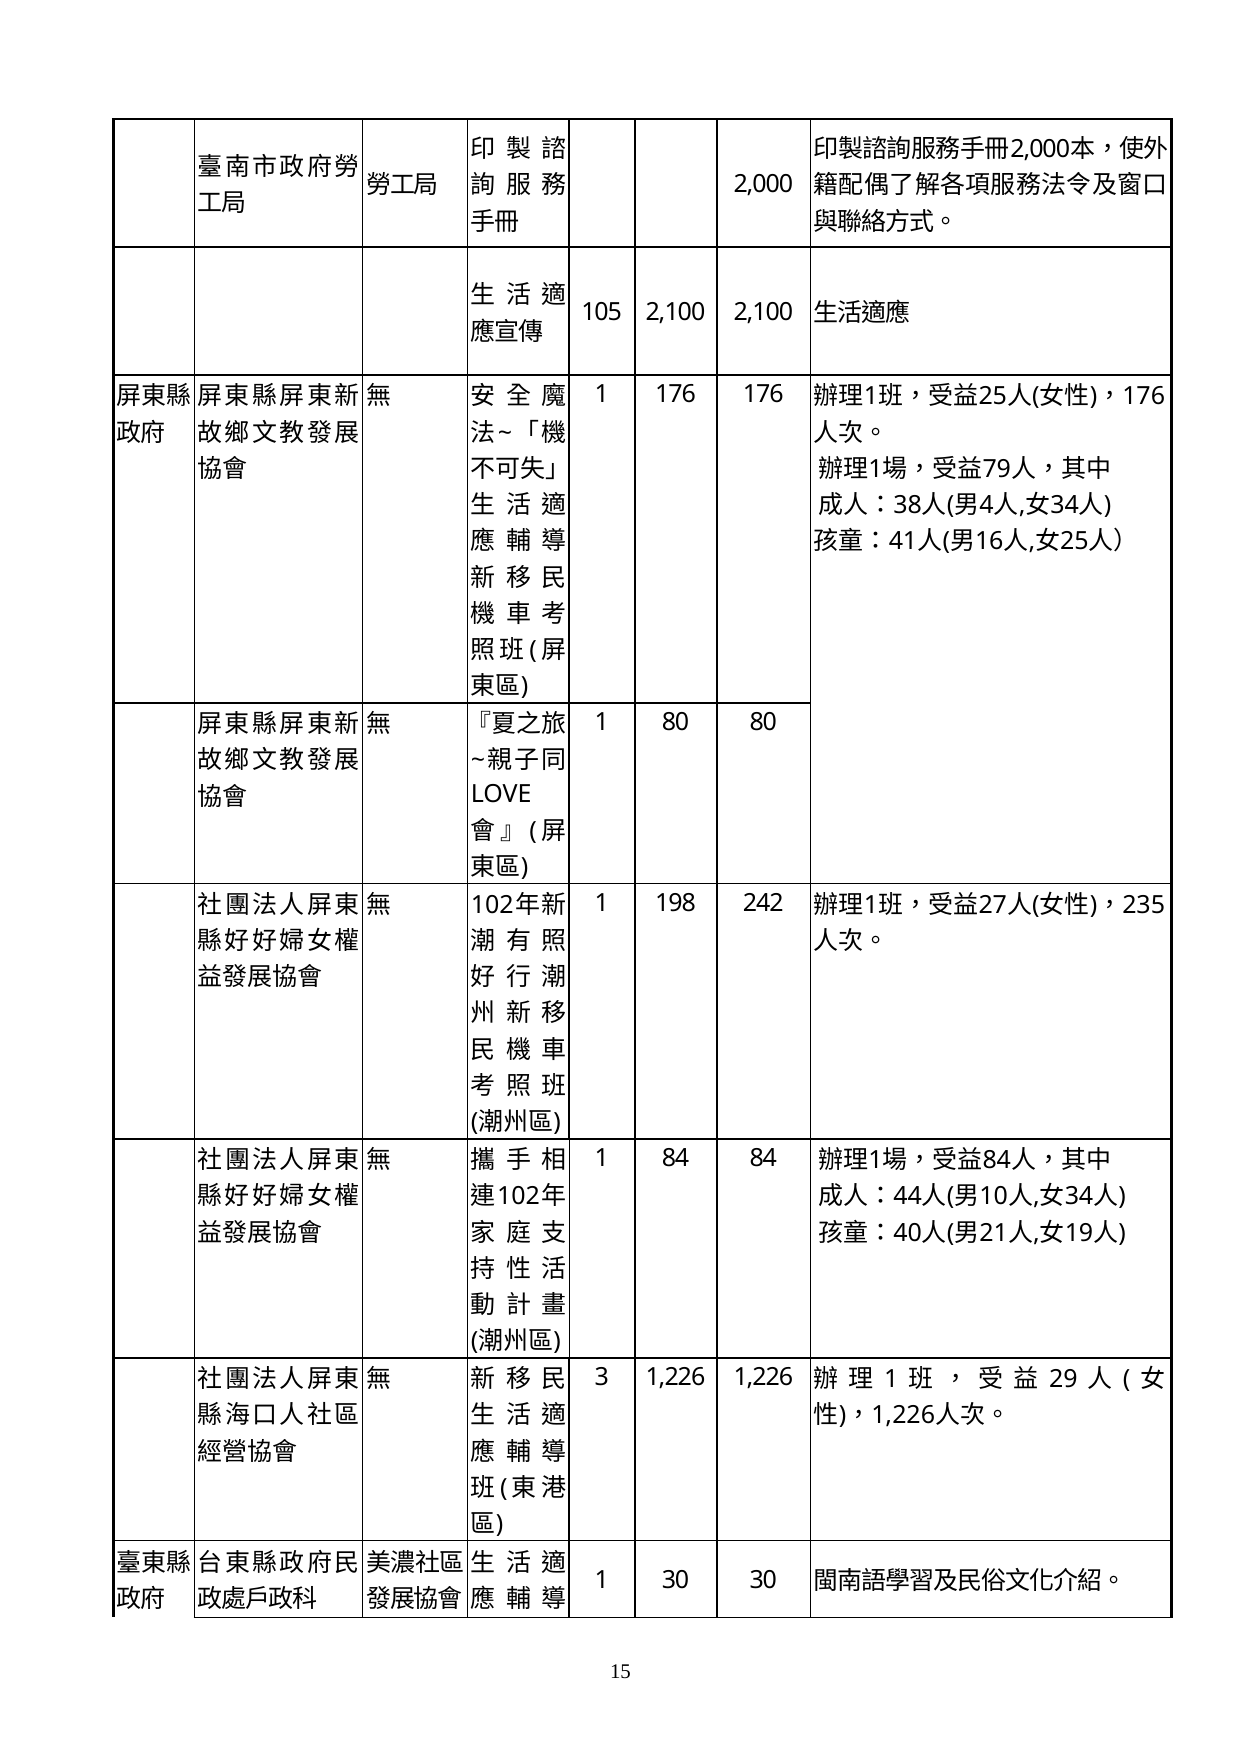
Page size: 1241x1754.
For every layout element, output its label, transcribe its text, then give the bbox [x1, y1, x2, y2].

table_cell [115, 1140, 194, 1357]
table_cell 1 [570, 884, 634, 1138]
table_cell 屏東縣政府 [115, 376, 194, 702]
table_cell 辦理1班，受益29人(女性)，1,226人次。 [811, 1359, 1170, 1540]
table_cell [115, 704, 194, 883]
table_cell 1,226 [636, 1359, 716, 1540]
table_cell 242 [718, 884, 810, 1138]
table_cell 安全魔法~「機不可失」生活適應輔導新移民機車考照班(屏東區) [468, 376, 568, 702]
table_cell 臺南市政府勞工局 [195, 120, 362, 246]
table_cell 無 [363, 1140, 467, 1357]
table_cell 台東縣政府民政處戶政科 [195, 1541, 362, 1617]
table_cell 2,000 [718, 120, 810, 246]
table_cell 1 [570, 376, 634, 702]
table_cell 80 [636, 704, 716, 883]
table_cell [115, 120, 194, 246]
table_cell [570, 120, 634, 246]
table_cell 『夏之旅~親子同LOVE會』(屏東區) [468, 704, 568, 883]
table_cell 30 [636, 1541, 716, 1617]
table_cell 無 [363, 884, 467, 1138]
table_cell 1,226 [718, 1359, 810, 1540]
table_cell 1 [570, 704, 634, 883]
table_cell 社團法人屏東縣好好婦女權益發展協會 [195, 1140, 362, 1357]
table_cell 1 [570, 1140, 634, 1357]
table_cell 102年新潮有照好行潮州新移民機車考照班(潮州區) [468, 884, 568, 1138]
table_cell 3 [570, 1359, 634, 1540]
table_cell 176 [636, 376, 716, 702]
table_cell [115, 1359, 194, 1540]
table_cell 社團法人屏東縣海口人社區經營協會 [195, 1359, 362, 1540]
table_cell 生活適應 [811, 248, 1170, 374]
table_cell 1 [570, 1541, 634, 1617]
table_cell 176 [718, 376, 810, 702]
table_cell 攜手相連102年家庭支持性活動計畫(潮州區) [468, 1140, 569, 1357]
table_cell 辦理1場，受益84人，其中 成人：44人(男10人,女34人) 孩童：40人(男21人,女19人) [811, 1140, 1170, 1357]
table_cell 30 [718, 1541, 810, 1617]
table_cell 辦理1班，受益25人(女性)，176人次。 辦理1場，受益79人，其中 成人：38人(男4人,女34人) 孩童：41人(男16人,女25人） [811, 376, 1170, 883]
table_cell 辦理1班，受益27人(女性)，235人次。 [811, 884, 1170, 1138]
table_cell 84 [636, 1140, 716, 1357]
table_cell 美濃社區發展協會 [363, 1541, 467, 1617]
table_cell [363, 248, 467, 374]
table_cell 84 [718, 1140, 810, 1357]
table_cell 無 [363, 1359, 467, 1540]
table_cell 無 [363, 376, 467, 702]
table_cell 新移民生活適應輔導班(東港區) [468, 1359, 568, 1540]
table_cell 屏東縣屏東新故鄉文教發展協會 [195, 704, 362, 883]
table_cell 80 [718, 704, 810, 883]
table_cell [115, 248, 194, 374]
table_cell 印製諮詢服務手冊 [468, 120, 568, 246]
table_cell [115, 884, 194, 1138]
table_cell 閩南語學習及民俗文化介紹。 [811, 1541, 1170, 1617]
table_cell 生活適應宣傳 [468, 248, 568, 374]
table_cell 105 [570, 248, 634, 374]
table_cell 屏東縣屏東新故鄉文教發展協會 [195, 376, 362, 702]
table_cell 勞工局 [363, 120, 467, 246]
table_cell 印製諮詢服務手冊2,000本，使外籍配偶了解各項服務法令及窗口與聯絡方式。 [811, 120, 1170, 246]
table_cell 198 [636, 884, 716, 1138]
table_cell 無 [363, 704, 467, 883]
table_cell 2,100 [636, 248, 716, 374]
table_cell [195, 248, 362, 374]
table_cell 2,100 [718, 248, 810, 374]
table_cell 社團法人屏東縣好好婦女權益發展協會 [195, 884, 362, 1138]
table_cell 生活適應輔導 [468, 1541, 568, 1617]
table_cell 臺東縣政府 [115, 1541, 194, 1617]
table_cell [636, 120, 716, 246]
